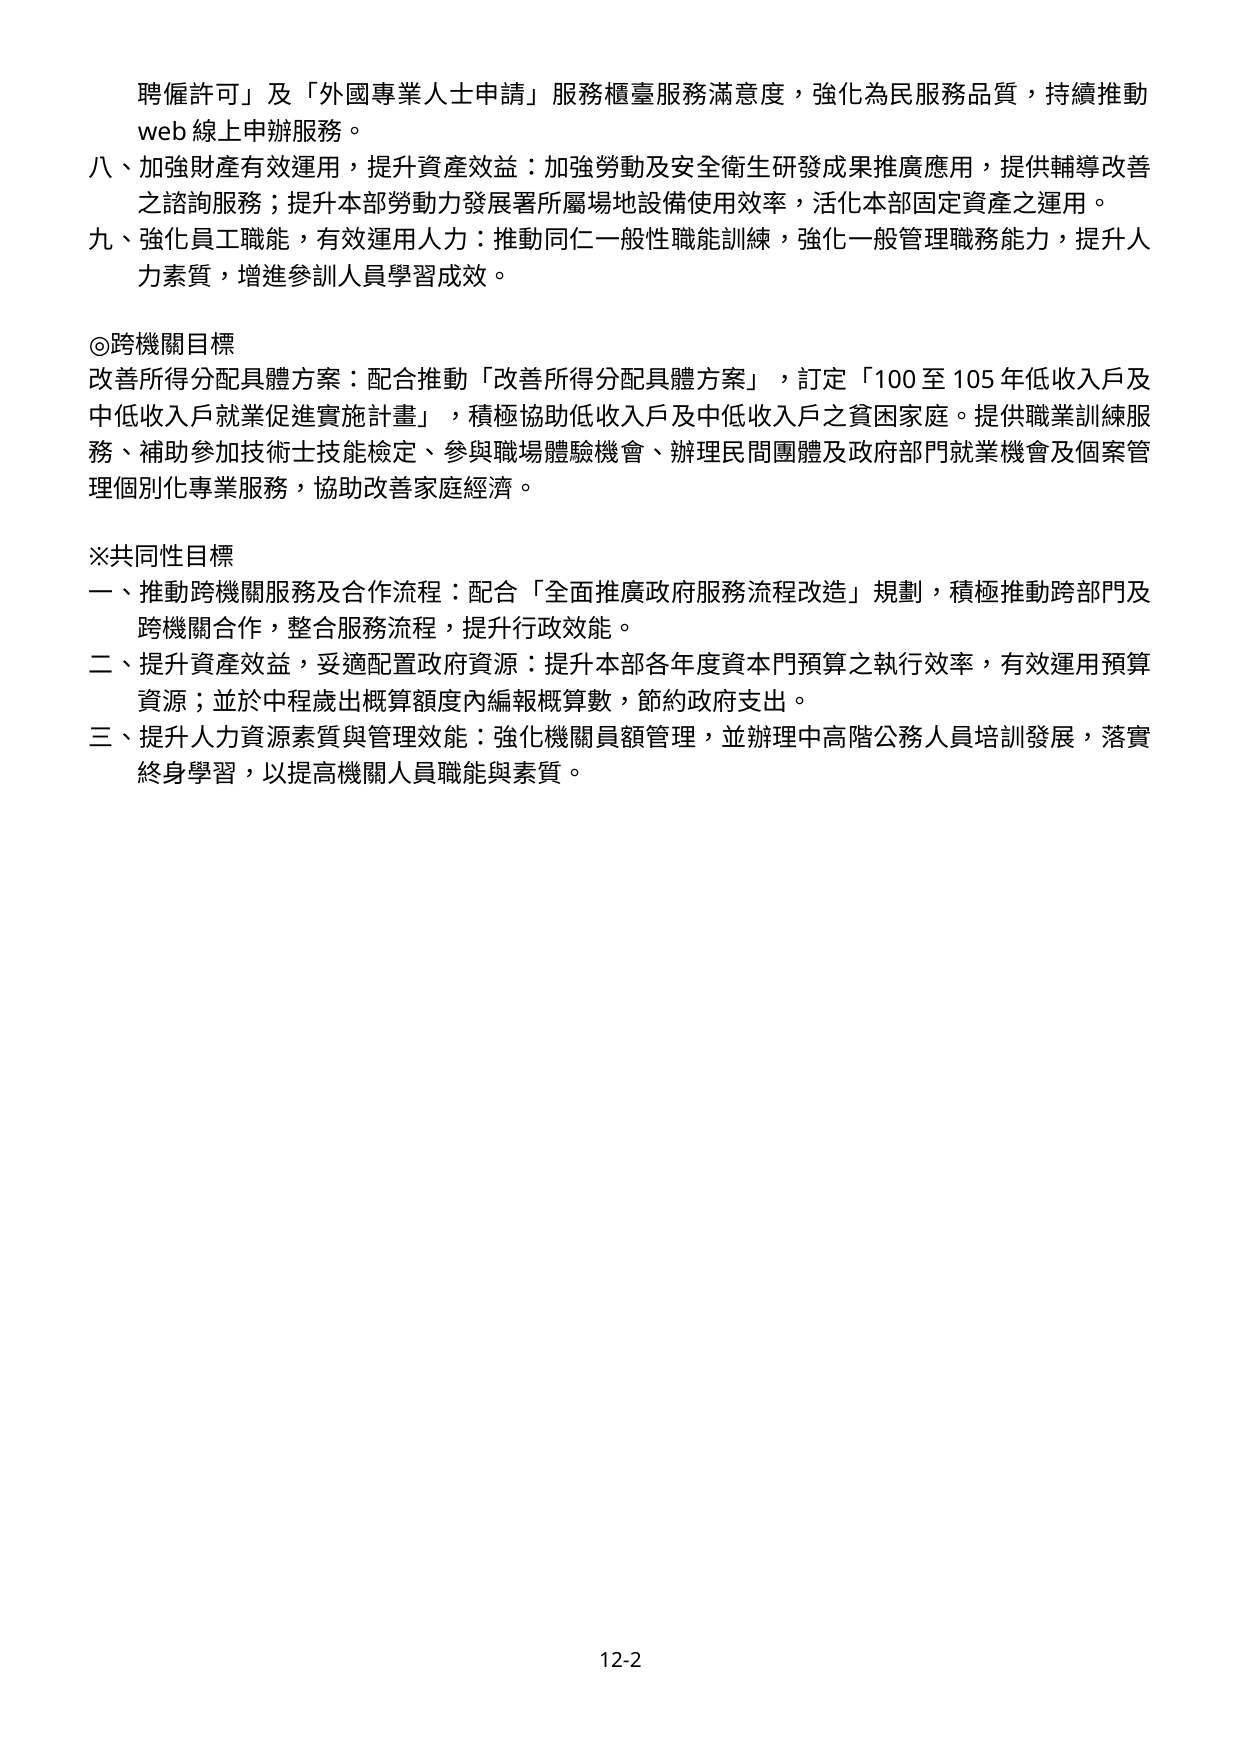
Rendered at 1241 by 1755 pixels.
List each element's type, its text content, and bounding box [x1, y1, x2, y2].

text 三、提升人力資源素質與管理效能：強化機關員額管理，並辦理中高階公務人員培訓發展，落實終身學習，以提高機關人員職能與素質。 [89, 717, 1152, 790]
text 九、強化員工職能，有效運用人力：推動同仁一般性職能訓練，強化一般管理職務能力，提升人力素質，增進參訓人員學習成效。 [89, 220, 1152, 292]
text 聘僱許可」及「外國專業人士申請」服務櫃臺服務滿意度，強化為民服務品質，持續推動web線上申辦服務。 [89, 75, 1152, 147]
text 改善所得分配具體方案：配合推動「改善所得分配具體方案」，訂定「100至105年低收入戶及中低收入戶就業促進實施計畫」，積極協助低收入戶及中低收入戶之貧困家庭。提供職業訓練服務、補助參加技術士技能檢定、參與職場體驗機會、辦理民間團體及政府部門就業機會及個案管理個別化專業服務，協助改善家庭經濟。 [89, 360, 1152, 505]
text ◎跨機關目標 [89, 327, 1152, 360]
text ※共同性目標 [89, 539, 1152, 572]
text 二、提升資產效益，妥適配置政府資源：提升本部各年度資本門預算之執行效率，有效運用預算資源；並於中程歲出概算額度內編報概算數，節約政府支出。 [89, 645, 1152, 717]
text 八、加強財產有效運用，提升資產效益：加強勞動及安全衛生研發成果推廣應用，提供輔導改善之諮詢服務；提升本部勞動力發展署所屬場地設備使用效率，活化本部固定資產之運用。 [89, 147, 1152, 220]
text 一、推動跨機關服務及合作流程：配合「全面推廣政府服務流程改造」規劃，積極推動跨部門及跨機關合作，整合服務流程，提升行政效能。 [89, 572, 1152, 645]
